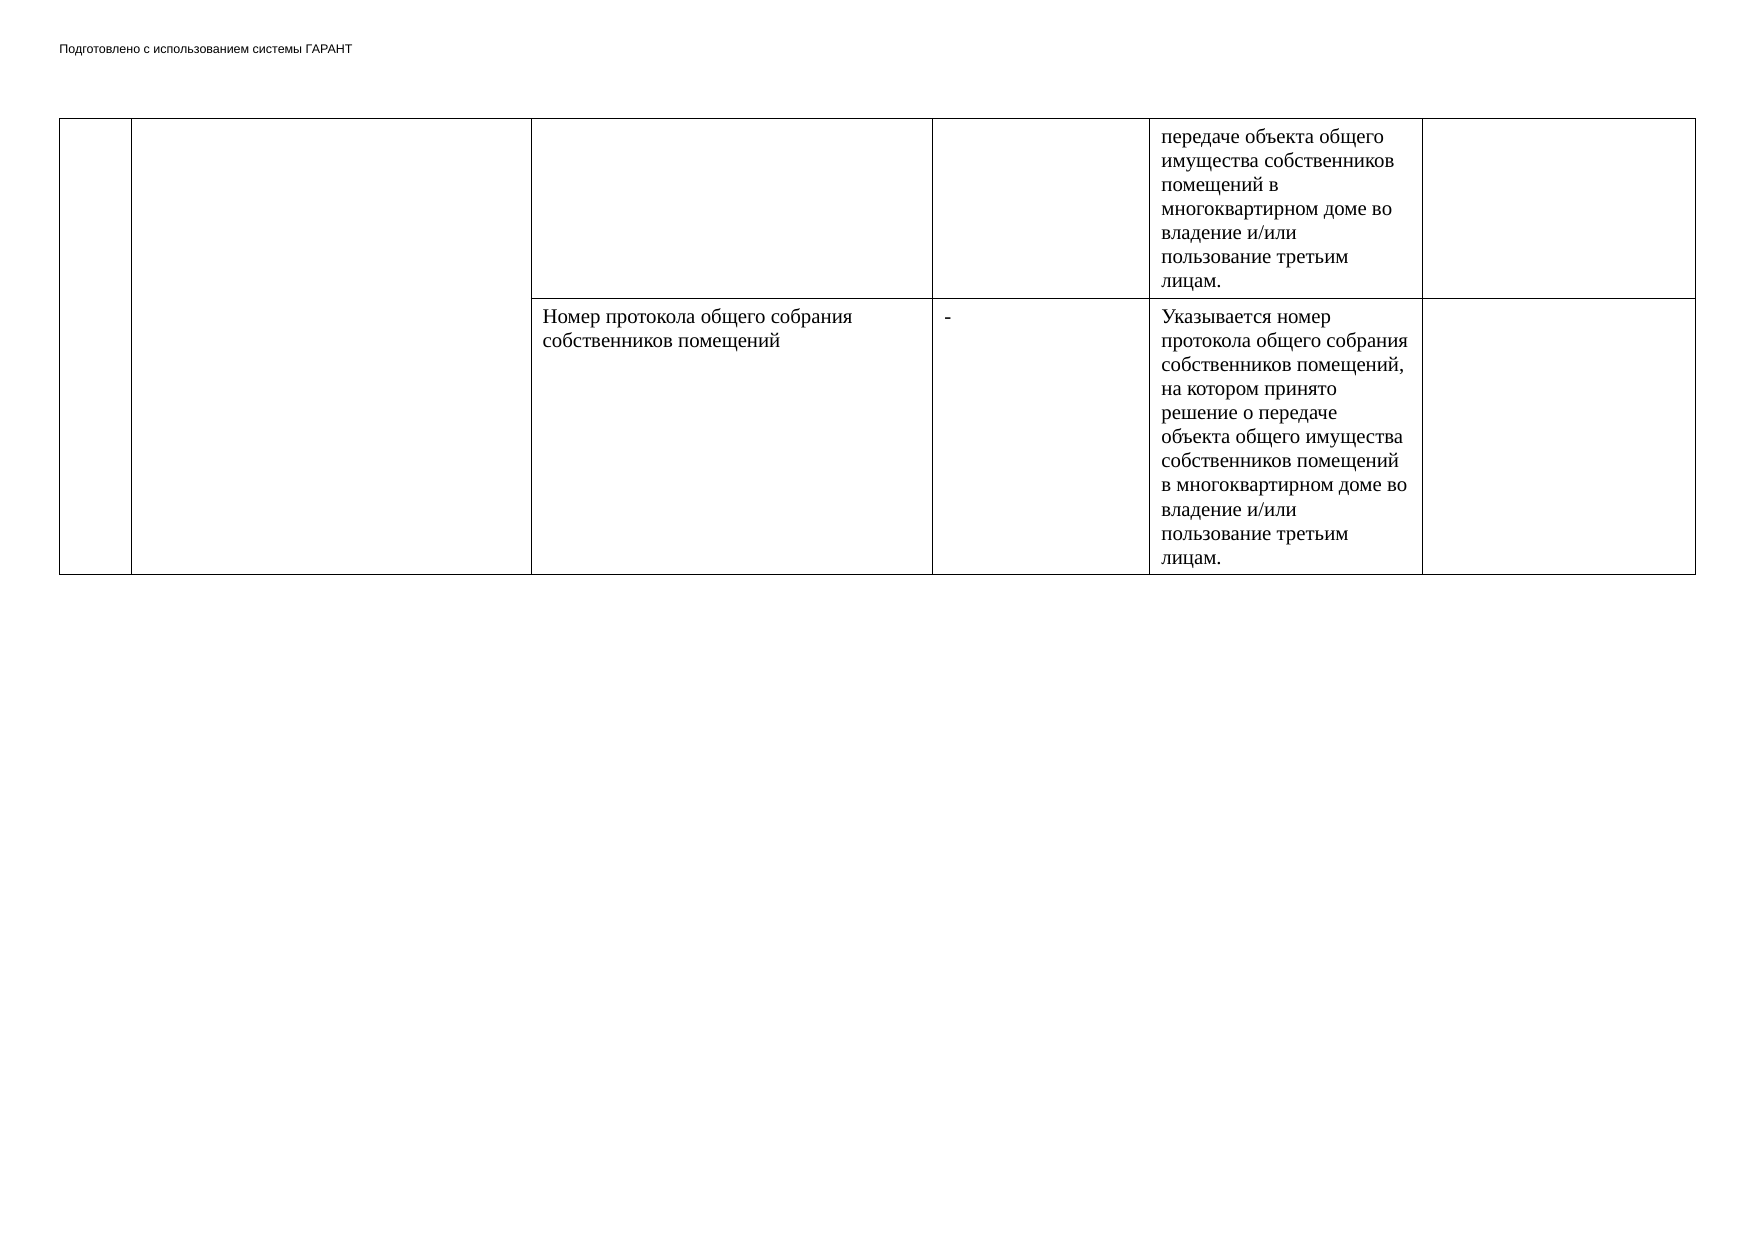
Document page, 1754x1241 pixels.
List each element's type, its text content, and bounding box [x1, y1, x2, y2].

table_cell [60, 119, 131, 574]
table_cell Номер протокола общего собрания собственников помещений [532, 299, 932, 574]
table_cell Указывается номер протокола общего собрания собственников помещений, на котором принято решение о передаче объекта общего имущества собственников помещений в многоквартирном доме во владение и/или пользование третьим лицам. [1150, 299, 1422, 574]
table_cell [532, 119, 932, 298]
table_cell [1423, 299, 1695, 574]
table_cell [1423, 119, 1695, 298]
table_cell - [933, 119, 1149, 298]
table_cell [132, 119, 531, 574]
table_cell передаче объекта общего имущества собственников помещений в многоквартирном доме во владение и/или пользование третьим лицам. [1150, 119, 1422, 298]
table_cell - [933, 299, 1149, 574]
